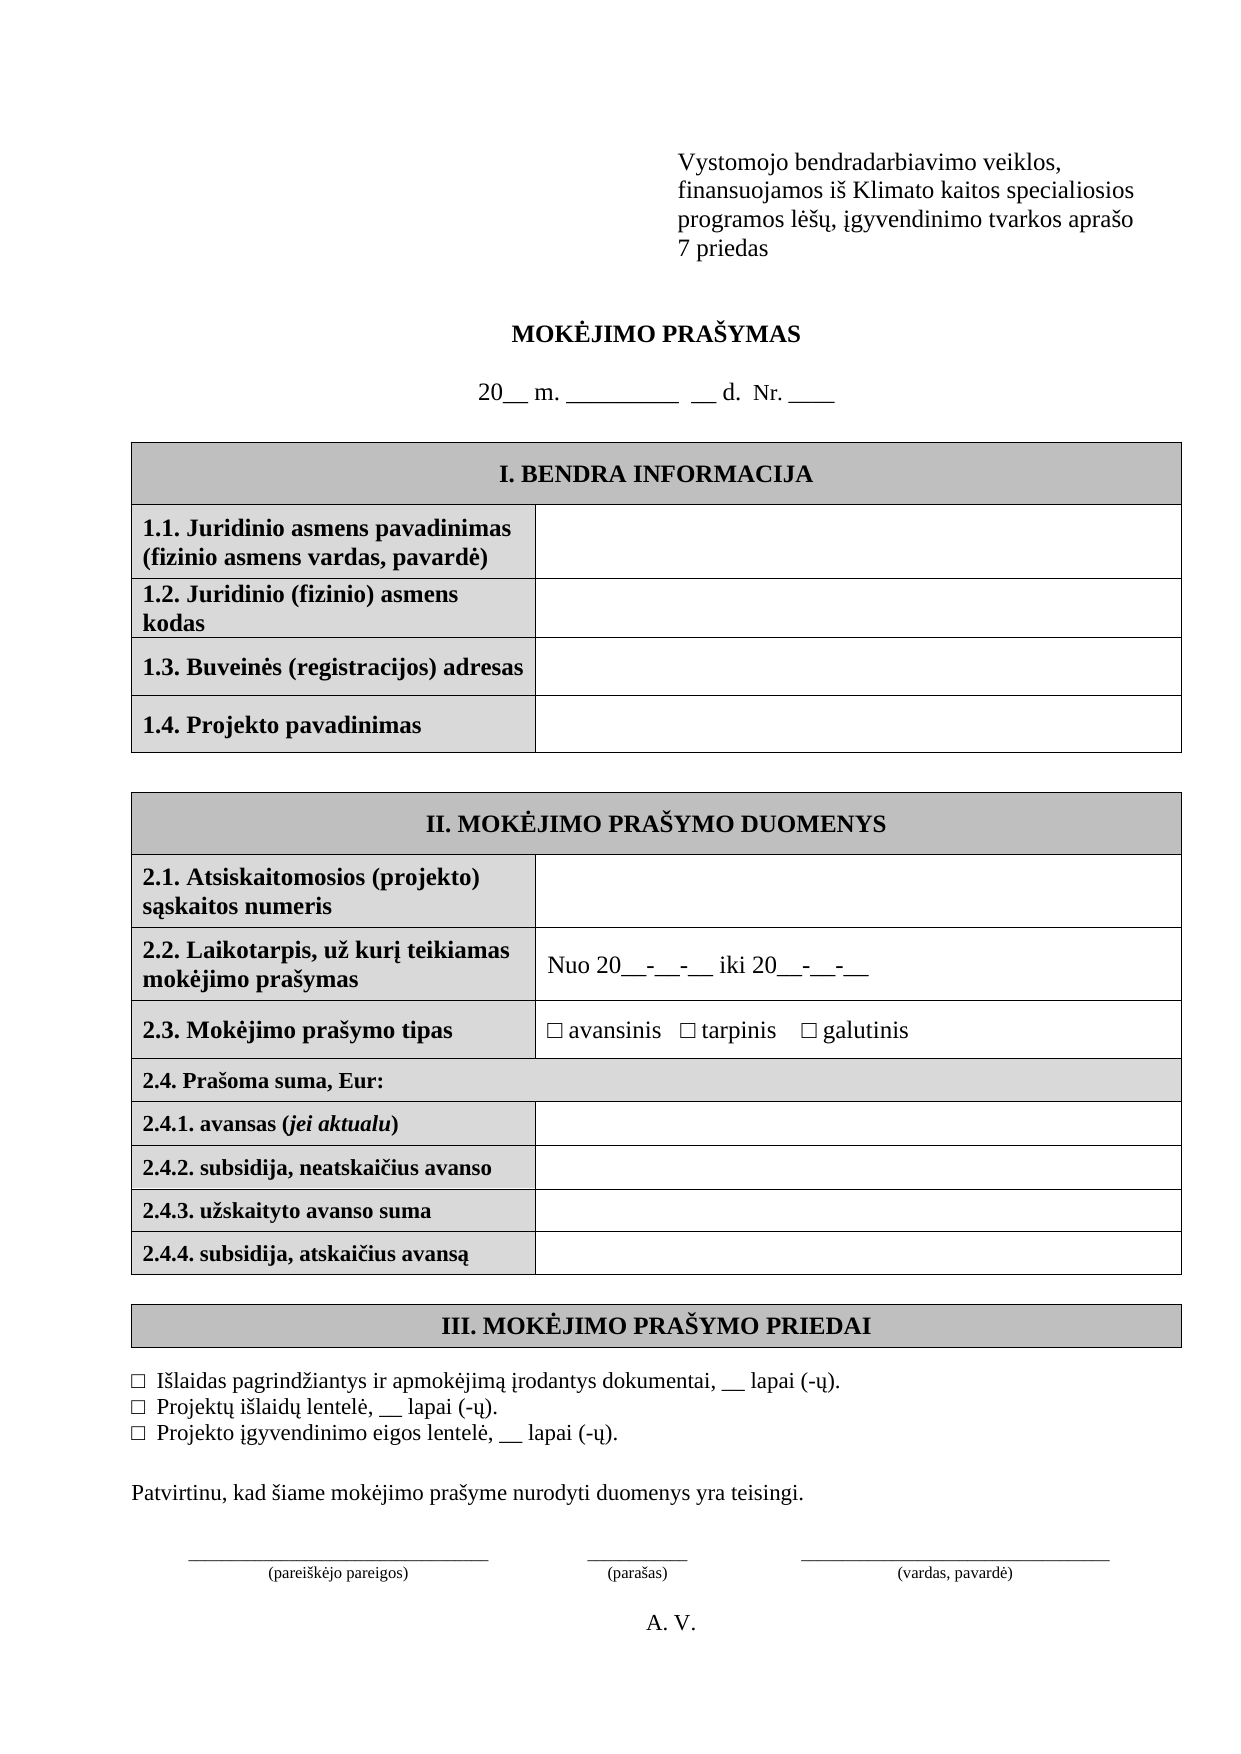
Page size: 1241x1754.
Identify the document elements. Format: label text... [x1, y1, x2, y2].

table_header ____________________________________ (pareiškėjo pareigos) [131, 1544, 545, 1582]
text □ Projekto įgyvendinimo eigos lentelė, __ lapai (-ų). [131, 1419, 1181, 1446]
text 7 priedas [677, 233, 1181, 262]
table_cell □ avansinis □ tarpinis □ galutinis [536, 1001, 1181, 1058]
text finansuojamos iš Klimato kaitos specialiosios programos lėšų, įgyvendinimo tvarkos aprašo [677, 176, 1181, 233]
table_cell [131, 753, 1181, 792]
table_cell [536, 505, 1181, 578]
table_cell [536, 1146, 1181, 1188]
table_cell 2.4. Prašoma suma, Eur: [132, 1059, 1181, 1101]
table_cell 1.2. Juridinio (fizinio) asmens kodas [132, 579, 535, 637]
table_cell 2.4.1. avansas (jei aktualu) [132, 1102, 535, 1145]
text Vystomojo bendradarbiavimo veiklos, [677, 147, 1181, 176]
table_cell 2.2. Laikotarpis, už kurį teikiamas mokėjimo prašymas [132, 928, 535, 1000]
table_cell II. MOKĖJIMO PRAŠYMO DUOMENYS [132, 793, 1181, 854]
table_header I. BENDRA INFORMACIJA [132, 443, 1181, 504]
text MOKĖJIMO PRAŠYMAS [131, 319, 1181, 348]
table_header III. MOKĖJIMO PRAŠYMO PRIEDAI [132, 1305, 1181, 1347]
table_cell 2.4.3. užskaityto avanso suma [132, 1190, 535, 1231]
text □ Projektų išlaidų lentelė, __ lapai (-ų). [131, 1393, 1181, 1419]
table_cell Nuo 20__-__-__ iki 20__-__-__ [536, 928, 1181, 1000]
table_cell [536, 579, 1181, 637]
table_cell 2.4.2. subsidija, neatskaičius avanso [132, 1146, 535, 1188]
table_cell [536, 696, 1181, 752]
table_header _____________________________________ (vardas, pavardė) [729, 1544, 1181, 1582]
table_cell [536, 1190, 1181, 1231]
table_cell [536, 1232, 1181, 1274]
table_cell [536, 1102, 1181, 1145]
text Patvirtinu, kad šiame mokėjimo prašyme nurodyti duomenys yra teisingi. [131, 1479, 1181, 1506]
table_cell 2.1. Atsiskaitomosios (projekto) sąskaitos numeris [132, 855, 535, 927]
table_cell 1.3. Buveinės (registracijos) adresas [132, 638, 535, 695]
table_cell 1.4. Projekto pavadinimas [132, 696, 535, 752]
table_cell 1.1. Juridinio asmens pavadinimas (fizinio asmens vardas, pavardė) [132, 505, 535, 578]
table_cell 2.4.4. subsidija, atskaičius avansą [132, 1232, 535, 1274]
text A. V. [131, 1609, 1181, 1635]
text 20__ m. _________ __ d. Nr. ____ [131, 377, 1181, 406]
table_cell 2.3. Mokėjimo prašymo tipas [132, 1001, 535, 1058]
table_cell [536, 855, 1181, 927]
text □ Išlaidas pagrindžiantys ir apmokėjimą įrodantys dokumentai, __ lapai (-ų). [131, 1367, 1181, 1393]
table_cell [536, 638, 1181, 695]
table_header ____________ (parašas) [545, 1544, 729, 1582]
